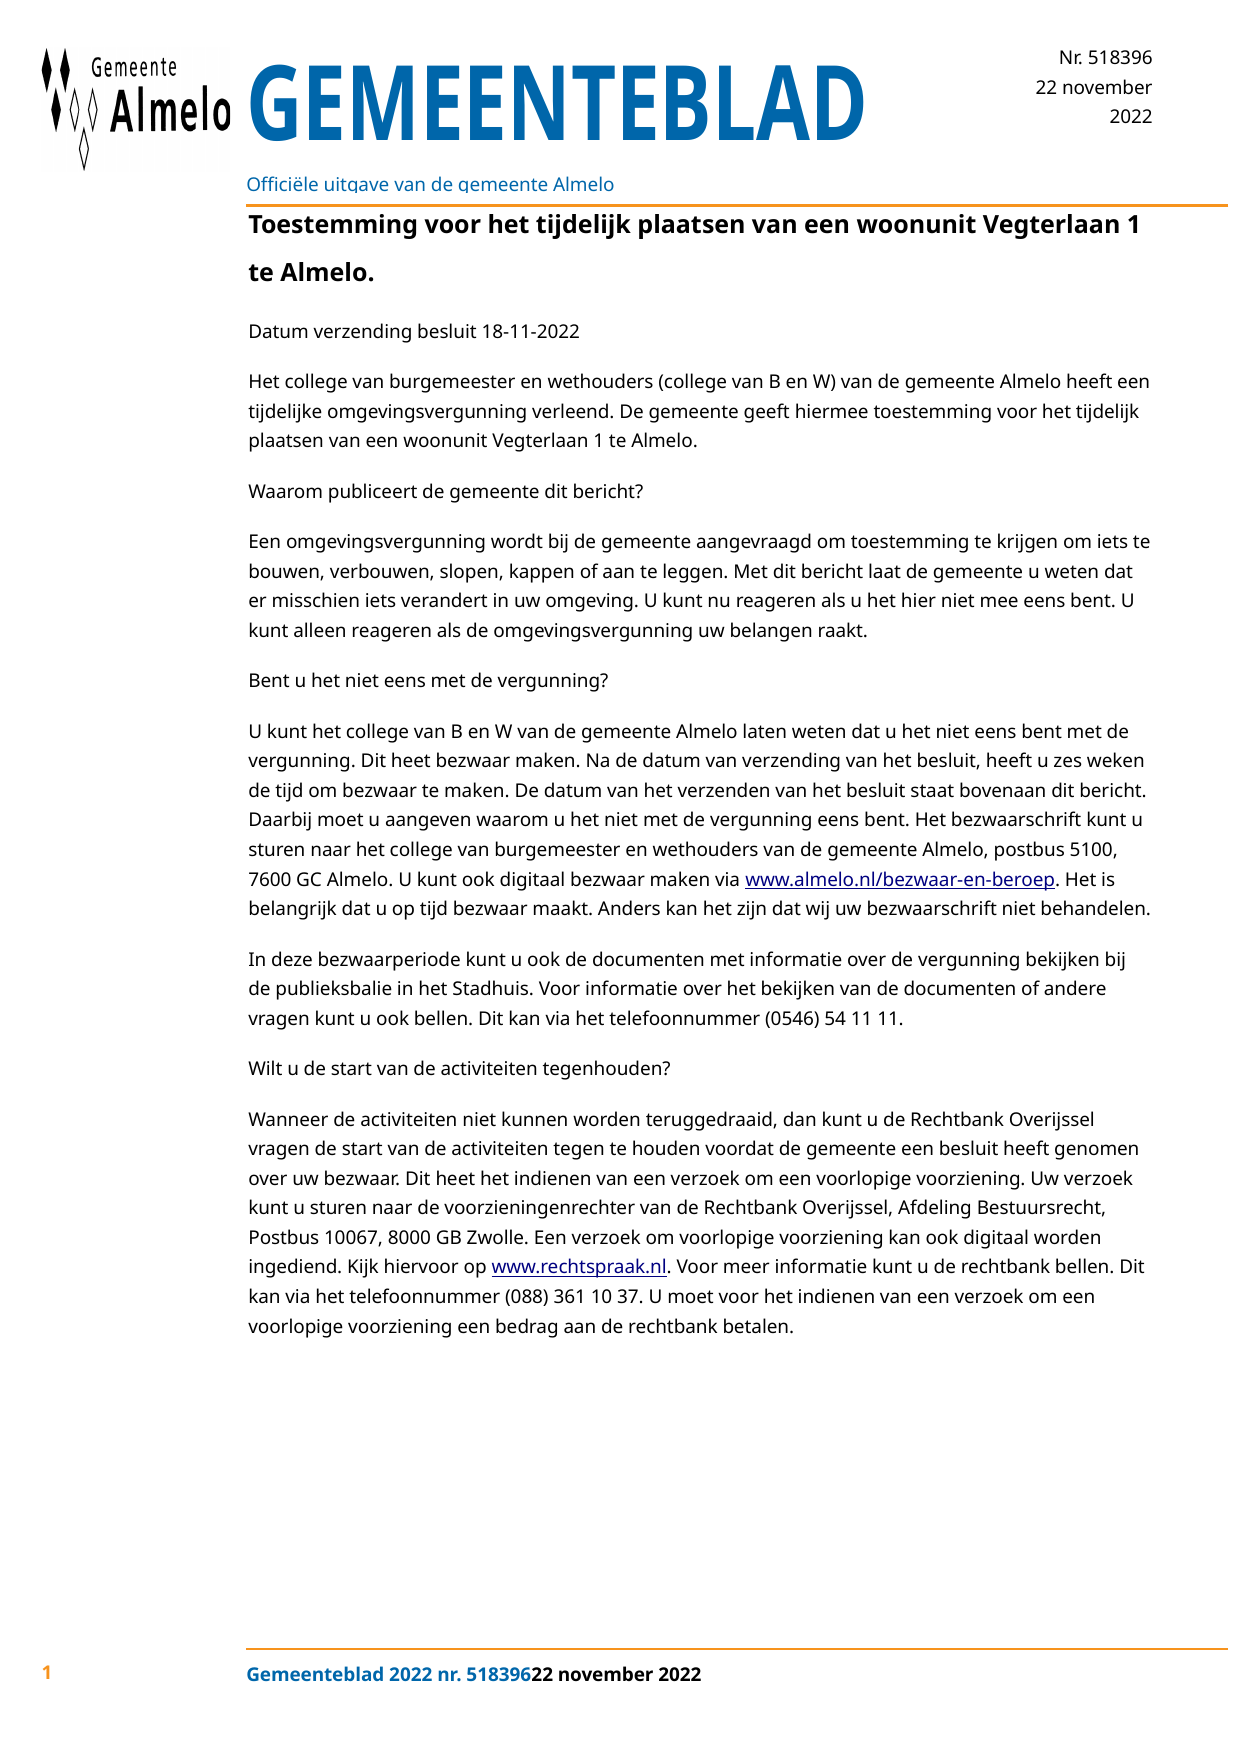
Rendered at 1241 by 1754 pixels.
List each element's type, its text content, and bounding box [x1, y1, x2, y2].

text Wilt u de start van de activiteiten tegenhouden? [248, 1055, 1152, 1081]
text Datum verzending besluit 18-11-2022 [248, 318, 1152, 344]
text Bent u het niet eens met de vergunning? [248, 667, 1152, 693]
picture [41, 47, 231, 172]
text U kunt het college van B en W van de gemeente Almelo laten weten dat u het niet eens bent met de vergunning. Dit heet bezwaar maken. Na de datum van verzending van het besluit, heeft u zes weken de tijd om bezwaar te maken. De datum van het verzenden van het besluit staat bovenaan dit bericht. Daarbij moet u aangeven waarom u het niet met de vergunning eens bent. Het bezwaarschrift kunt u sturen naar het college van burgemeester en wethouders van de gemeente Almelo, postbus 5100, 7600 GC Almelo. U kunt ook digitaal bezwaar maken via www.almelo.nl/bezwaar-en-beroep. Het is belangrijk dat u op tijd bezwaar maakt. Anders kan het zijn dat wij uw bezwaarschrift niet behandelen. [248, 718, 1152, 921]
text Wanneer de activiteiten niet kunnen worden teruggedraaid, dan kunt u de Rechtbank Overijssel vragen de start van de activiteiten tegen te houden voordat de gemeente een besluit heeft genomen over uw bezwaar. Dit heet het indienen van een verzoek om een voorlopige voorziening. Uw verzoek kunt u sturen naar de voorzieningenrechter van de Rechtbank Overijssel, Afdeling Bestuursrecht, Postbus 10067, 8000 GB Zwolle. Een verzoek om voorlopige voorziening kan ook digitaal worden ingediend. Kijk hiervoor op www.rechtspraak.nl. Voor meer informatie kunt u de rechtbank bellen. Dit kan via het telefoonnummer (088) 361 10 37. U moet voor het indienen van een verzoek om een voorlopige voorziening een bedrag aan de rechtbank betalen. [248, 1106, 1152, 1339]
text In deze bezwaarperiode kunt u ook de documenten met informatie over de vergunning bekijken bij de publieksbalie in het Stadhuis. Voor informatie over het bekijken van de documenten of andere vragen kunt u ook bellen. Dit kan via het telefoonnummer (0546) 54 11 11. [248, 946, 1152, 1031]
text Waarom publiceert de gemeente dit bericht? [248, 478, 1152, 504]
text Een omgevingsvergunning wordt bij de gemeente aangevraagd om toestemming te krijgen om iets te bouwen, verbouwen, slopen, kappen of aan te leggen. Met dit bericht laat de gemeente u weten dat er misschien iets verandert in uw omgeving. U kunt nu reageren als u het hier niet mee eens bent. U kunt alleen reageren als de omgevingsvergunning uw belangen raakt. [248, 528, 1152, 643]
text Het college van burgemeester en wethouders (college van B en W) van de gemeente Almelo heeft een tijdelijke omgevingsvergunning verleend. De gemeente geeft hiermee toestemming voor het tijdelijk plaatsen van een woonunit Vegterlaan 1 te Almelo. [248, 368, 1152, 453]
text Toestemming voor het tijdelijk plaatsen van een woonunit Vegterlaan 1 te Almelo. [248, 207, 1152, 288]
